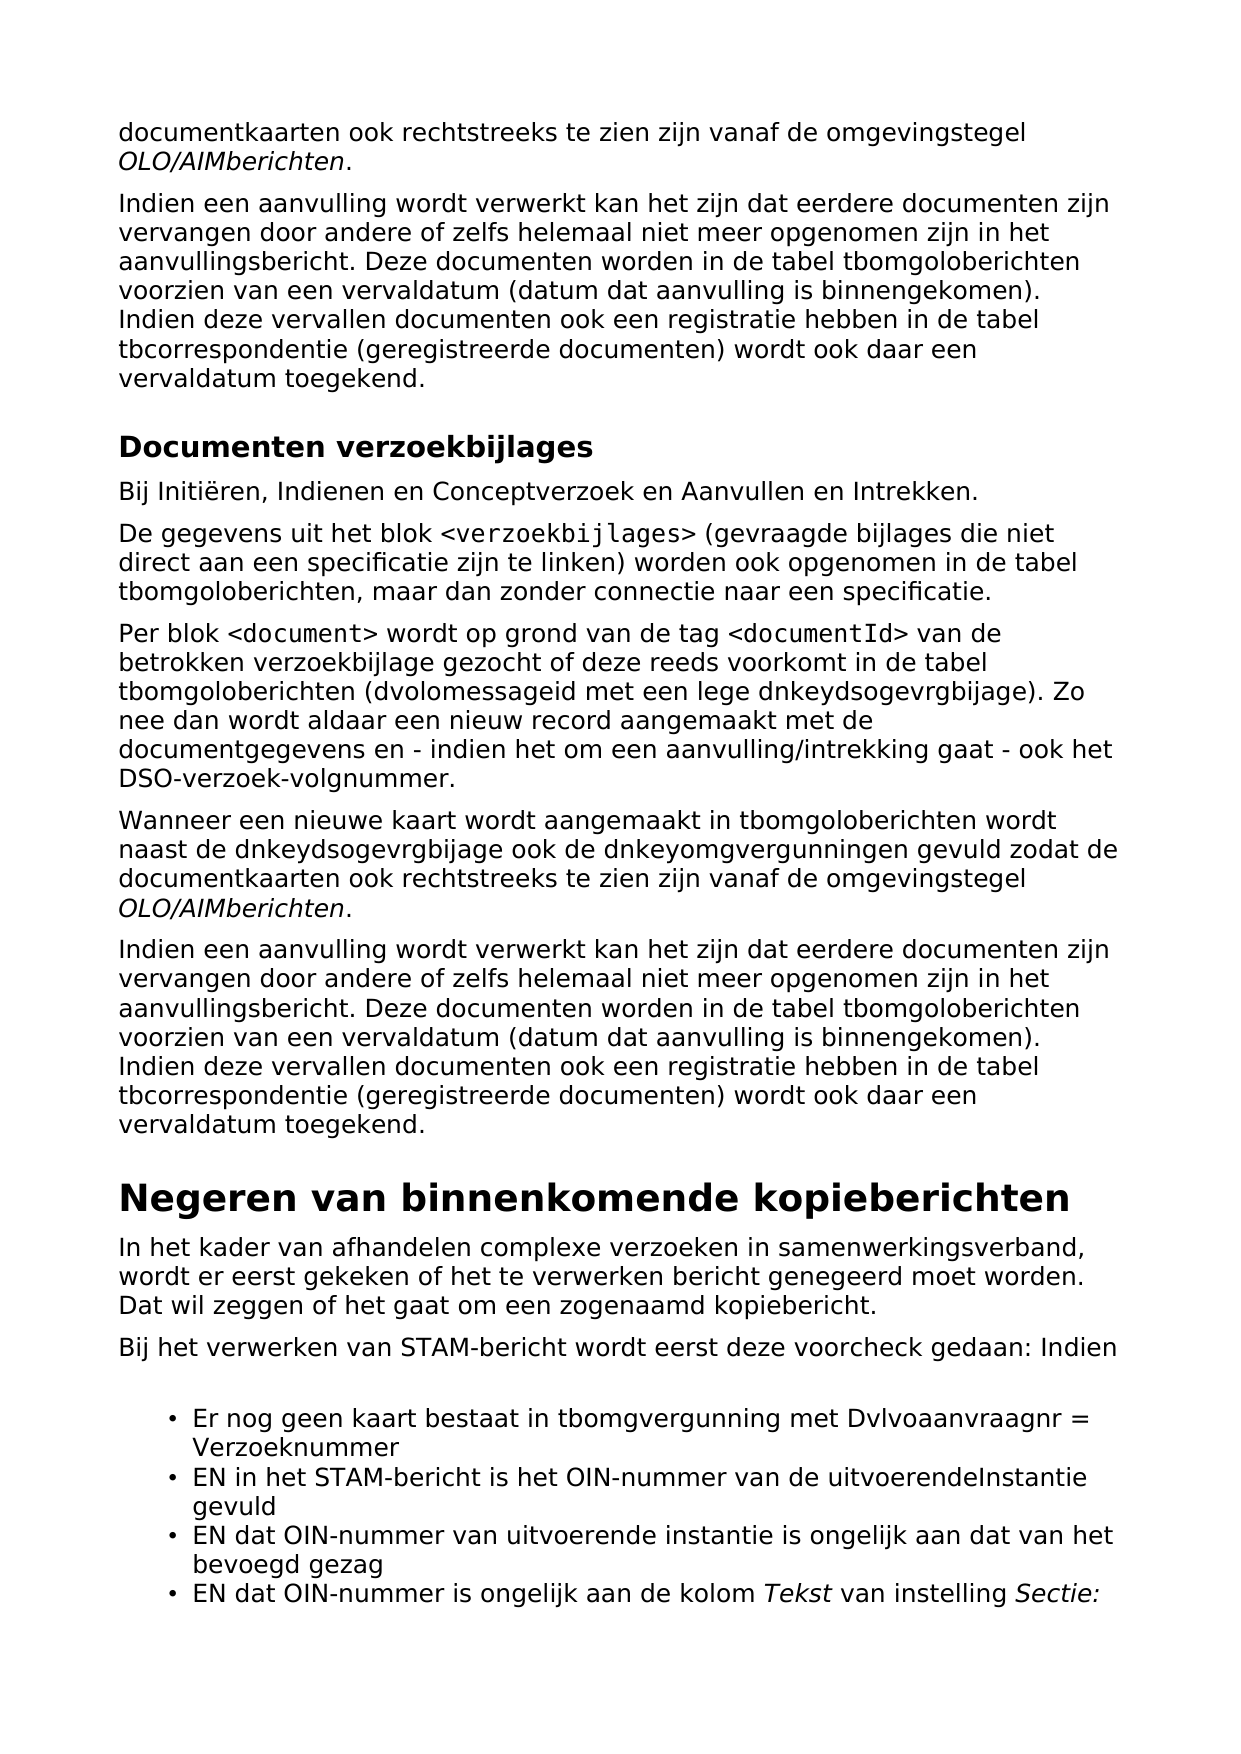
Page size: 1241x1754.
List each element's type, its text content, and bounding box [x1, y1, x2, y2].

text Bij het verwerken van STAM-bericht wordt eerst deze voorcheck gedaan: Indien [118, 1333, 1122, 1362]
text Wanneer een nieuwe kaart wordt aangemaakt in tbomgoloberichten wordt naast de dnkeydsogevrgbijage ook de dnkeyomgvergunningen gevuld zodat de documentkaarten ook rechtstreeks te zien zijn vanaf de omgevingstegel OLO/AIMberichten. [118, 806, 1122, 923]
list EN in het STAM-bericht is het OIN-nummer van de uitvoerendeInstantie gevuld [177, 1463, 1122, 1521]
text Indien een aanvulling wordt verwerkt kan het zijn dat eerdere documenten zijn vervangen door andere of zelfs helemaal niet meer opgenomen zijn in het aanvullingsbericht. Deze documenten worden in de tabel tbomgoloberichten voorzien van een vervaldatum (datum dat aanvulling is binnengekomen). Indien deze vervallen documenten ook een registratie hebben in de tabel tbcorrespondentie (geregistreerde documenten) wordt ook daar een vervaldatum toegekend. [118, 935, 1122, 1139]
list EN dat OIN-nummer van uitvoerende instantie is ongelijk aan dat van het bevoegd gezag [177, 1521, 1122, 1579]
list Er nog geen kaart bestaat in tbomgvergunning met Dvlvoaanvraagnr = Verzoeknummer [177, 1404, 1122, 1463]
subtitle Documenten verzoekbijlages [118, 431, 1122, 464]
text Indien een aanvulling wordt verwerkt kan het zijn dat eerdere documenten zijn vervangen door andere of zelfs helemaal niet meer opgenomen zijn in het aanvullingsbericht. Deze documenten worden in de tabel tbomgoloberichten voorzien van een vervaldatum (datum dat aanvulling is binnengekomen). Indien deze vervallen documenten ook een registratie hebben in de tabel tbcorrespondentie (geregistreerde documenten) wordt ook daar een vervaldatum toegekend. [118, 189, 1122, 393]
text Per blok <document> wordt op grond van de tag <documentId> van de betrokken verzoekbijlage gezocht of deze reeds voorkomt in de tabel tbomgoloberichten (dvolomessageid met een lege dnkeydsogevrgbijage). Zo nee dan wordt aldaar een nieuw record aangemaakt met de documentgegevens en - indien het om een aanvulling/intrekking gaat - ook het DSO-verzoek-volgnummer. [118, 619, 1122, 794]
text Bij Initiëren, Indienen en Conceptverzoek en Aanvullen en Intrekken. [118, 477, 1122, 506]
text De gegevens uit het blok <verzoekbijlages> (gevraagde bijlages die niet direct aan een specificatie zijn te linken) worden ook opgenomen in de tabel tbomgoloberichten, maar dan zonder connectie naar een specificatie. [118, 519, 1122, 606]
text In het kader van afhandelen complexe verzoeken in samenwerkingsverband, wordt er eerst gekeken of het te verwerken bericht genegeerd moet worden. Dat wil zeggen of het gaat om een zogenaamd kopiebericht. [118, 1233, 1122, 1321]
text documentkaarten ook rechtstreeks te zien zijn vanaf de omgevingstegel OLO/AIMberichten. [118, 118, 1122, 176]
list EN dat OIN-nummer is ongelijk aan de kolom Tekst van instelling Sectie: [177, 1579, 1122, 1608]
subtitle Negeren van binnenkomende kopieberichten [118, 1177, 1122, 1221]
